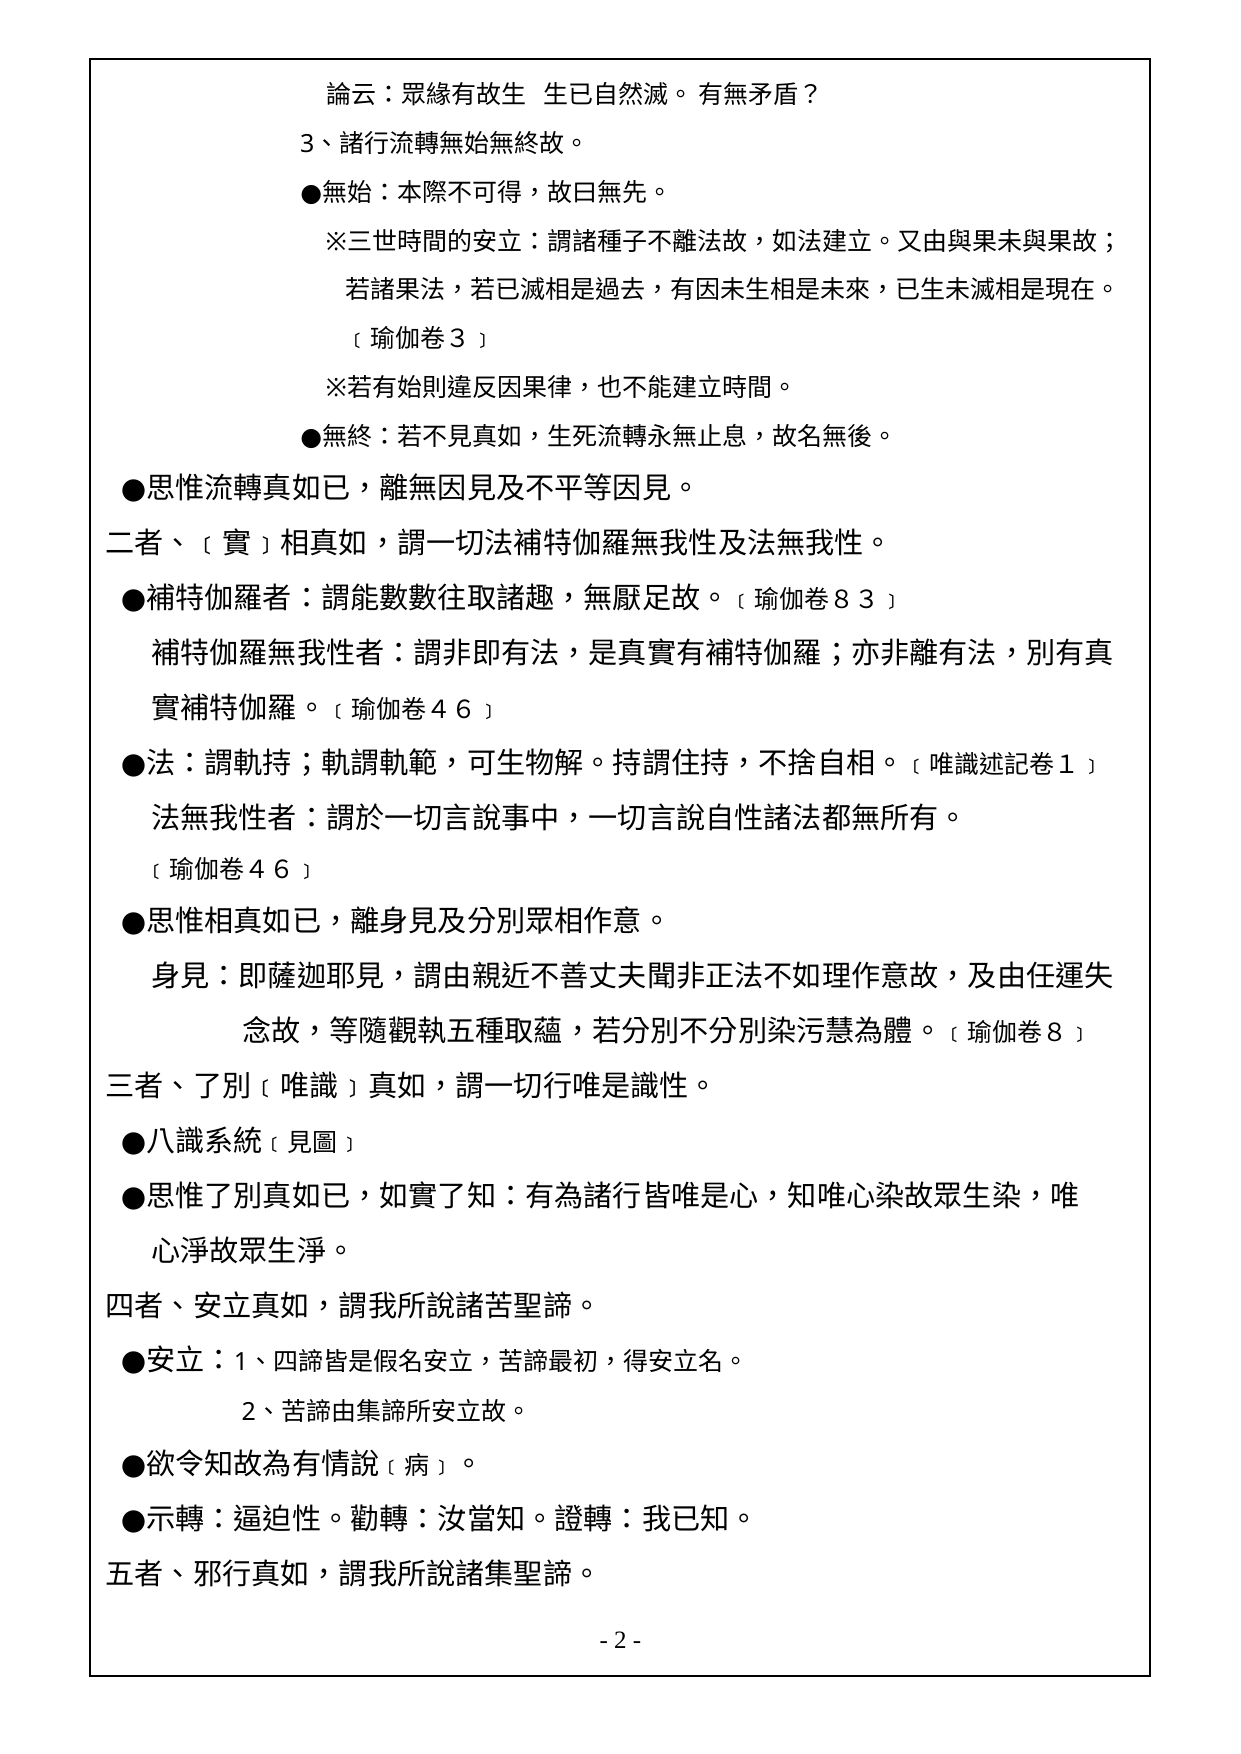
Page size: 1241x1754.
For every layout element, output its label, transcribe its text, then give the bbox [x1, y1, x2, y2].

text 念故，等隨觀執五種取蘊，若分別不分別染污慧為體。﹝瑜伽卷８﹞ [105, 1008, 1135, 1050]
text ●思惟相真如已，離身見及分別眾相作意。 [105, 898, 1135, 940]
text 補特伽羅無我性者：謂非即有法，是真實有補特伽羅；亦非離有法，別有真 [105, 629, 1135, 672]
text ●八識系統﹝見圖﹞ [105, 1117, 1135, 1160]
text 實補特伽羅。﹝瑜伽卷４６﹞ [105, 684, 1135, 727]
text ●思惟流轉真如已，離無因見及不平等因見。 [105, 465, 1135, 507]
text 五者、邪行真如，謂我所說諸集聖諦。 [105, 1550, 1135, 1593]
text ﹝瑜伽卷４６﹞ [105, 849, 1135, 885]
text ●安立：1、四諦皆是假名安立，苦諦最初，得安立名。 [105, 1337, 1135, 1379]
text 論云：眾緣有故生 生已自然滅。 有無矛盾？ [105, 75, 1135, 111]
text ●無始：本際不可得，故曰無先。 [105, 172, 1135, 209]
text ﹝瑜伽卷３﹞ [105, 319, 1135, 355]
text 二者、﹝實﹞相真如，謂一切法補特伽羅無我性及法無我性。 [105, 520, 1135, 562]
text 3、諸行流轉無始無終故。 [105, 124, 1135, 160]
text 若諸果法，若已滅相是過去，有因未生相是未來，已生未滅相是現在。 [105, 270, 1135, 306]
text 身見：即薩迦耶見，謂由親近不善丈夫聞非正法不如理作意故，及由任運失 [105, 953, 1135, 995]
text ※若有始則違反因果律，也不能建立時間。 [105, 367, 1135, 404]
text ●思惟了別真如已，如實了知：有為諸行皆唯是心，知唯心染故眾生染，唯 [105, 1172, 1135, 1215]
text ●欲令知故為有情說﹝病﹞。 [105, 1441, 1135, 1483]
text 2、苦諦由集諦所安立故。 [105, 1392, 1135, 1428]
text 三者、了別﹝唯識﹞真如，謂一切行唯是識性。 [105, 1063, 1135, 1105]
text ●補特伽羅者：謂能數數往取諸趣，無厭足故。﹝瑜伽卷８３﹞ [105, 575, 1135, 617]
text ●無終：若不見真如，生死流轉永無止息，故名無後。 [105, 416, 1135, 452]
text 四者、安立真如，謂我所說諸苦聖諦。 [105, 1282, 1135, 1324]
text ●法：謂軌持；軌謂軌範，可生物解。持謂住持，不捨自相。﹝唯識述記卷１﹞ [105, 739, 1135, 782]
text 法無我性者：謂於一切言說事中，一切言說自性諸法都無所有。 [105, 794, 1135, 837]
text 心淨故眾生淨。 [105, 1227, 1135, 1269]
text ●示轉：逼迫性。勸轉：汝當知。證轉：我已知。 [105, 1495, 1135, 1538]
text ※三世時間的安立：謂諸種子不離法故，如法建立。又由與果未與果故； [105, 221, 1135, 257]
